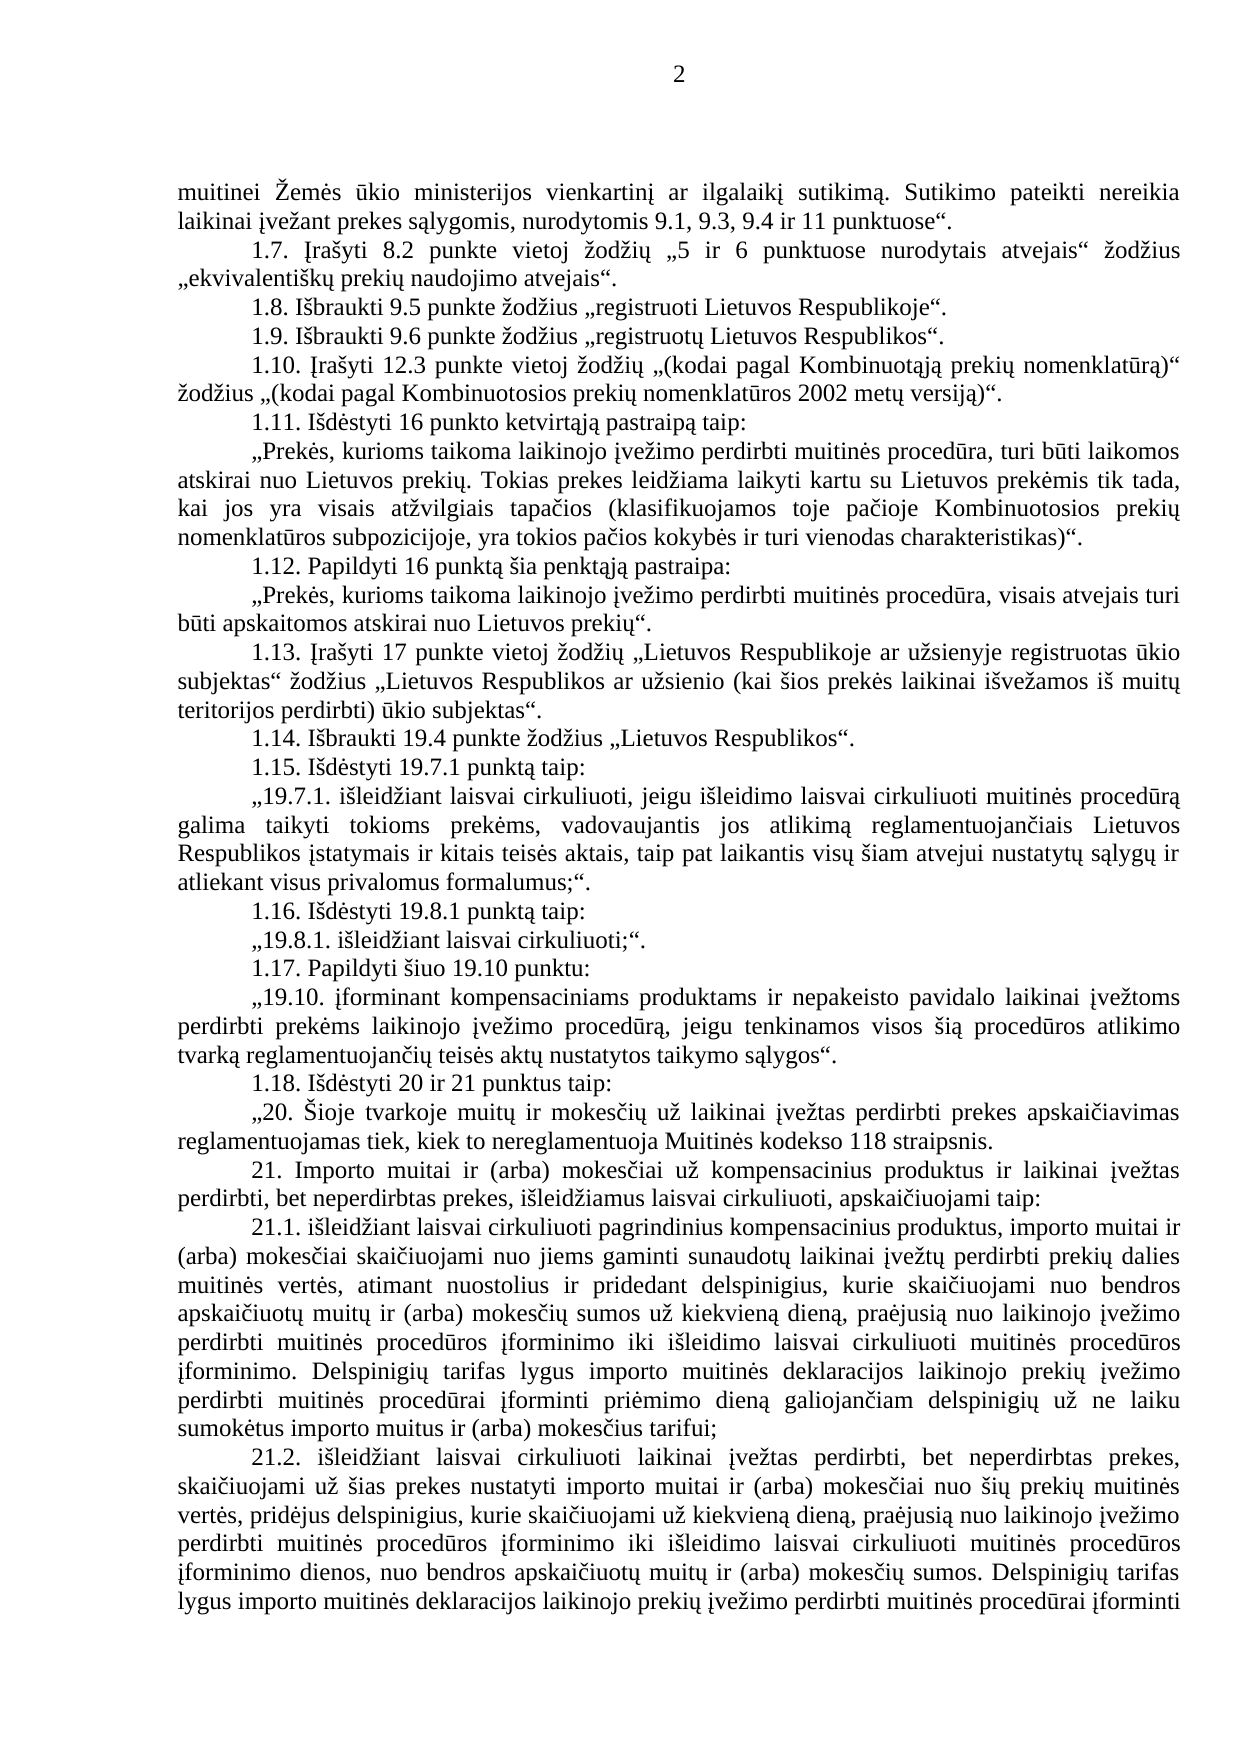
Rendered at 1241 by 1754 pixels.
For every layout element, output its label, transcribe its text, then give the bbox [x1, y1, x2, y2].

text 1.15. Išdėstyti 19.7.1 punktą taip: [177, 752, 1181, 781]
text 1.13. Įrašyti 17 punkte vietoj žodžių „Lietuvos Respublikoje ar užsienyje registruotas ūkio subjektas“ žodžius „Lietuvos Respublikos ar užsienio (kai šios prekės laikinai išvežamos iš muitų teritorijos perdirbti) ūkio subjektas“. [177, 637, 1181, 723]
text 1.14. Išbraukti 19.4 punkte žodžius „Lietuvos Respublikos“. [177, 723, 1181, 752]
text 1.11. Išdėstyti 16 punkto ketvirtąją pastraipą taip: [177, 407, 1181, 436]
text 1.7. Įrašyti 8.2 punkte vietoj žodžių „5 ir 6 punktuose nurodytais atvejais“ žodžius „ekvivalentiškų prekių naudojimo atvejais“. [177, 235, 1181, 292]
text „Prekės, kurioms taikoma laikinojo įvežimo perdirbti muitinės procedūra, turi būti laikomos atskirai nuo Lietuvos prekių. Tokias prekes leidžiama laikyti kartu su Lietuvos prekėmis tik tada, kai jos yra visais atžvilgiais tapačios (klasifikuojamos toje pačioje Kombinuotosios prekių nomenklatūros subpozicijoje, yra tokios pačios kokybės ir turi vienodas charakteristikas)“. [177, 436, 1181, 551]
text 1.8. Išbraukti 9.5 punkte žodžius „registruoti Lietuvos Respublikoje“. [177, 292, 1181, 321]
text muitinei Žemės ūkio ministerijos vienkartinį ar ilgalaikį sutikimą. Sutikimo pateikti nereikia laikinai įvežant prekes sąlygomis, nurodytomis 9.1, 9.3, 9.4 ir 11 punktuose“. [177, 177, 1181, 235]
text 1.12. Papildyti 16 punktą šia penktąją pastraipa: [177, 551, 1181, 580]
text „20. Šioje tvarkoje muitų ir mokesčių už laikinai įvežtas perdirbti prekes apskaičiavimas reglamentuojamas tiek, kiek to nereglamentuoja Muitinės kodekso 118 straipsnis. [177, 1097, 1181, 1155]
text „19.8.1. išleidžiant laisvai cirkuliuoti;“. [177, 925, 1181, 953]
text 1.17. Papildyti šiuo 19.10 punktu: [177, 953, 1181, 982]
text 1.18. Išdėstyti 20 ir 21 punktus taip: [177, 1068, 1181, 1097]
text „Prekės, kurioms taikoma laikinojo įvežimo perdirbti muitinės procedūra, visais atvejais turi būti apskaitomos atskirai nuo Lietuvos prekių“. [177, 580, 1181, 637]
text „19.7.1. išleidžiant laisvai cirkuliuoti, jeigu išleidimo laisvai cirkuliuoti muitinės procedūrą galima taikyti tokioms prekėms, vadovaujantis jos atlikimą reglamentuojančiais Lietuvos Respublikos įstatymais ir kitais teisės aktais, taip pat laikantis visų šiam atvejui nustatytų sąlygų ir atliekant visus privalomus formalumus;“. [177, 781, 1181, 896]
text 21.1. išleidžiant laisvai cirkuliuoti pagrindinius kompensacinius produktus, importo muitai ir (arba) mokesčiai skaičiuojami nuo jiems gaminti sunaudotų laikinai įvežtų perdirbti prekių dalies muitinės vertės, atimant nuostolius ir pridedant delspinigius, kurie skaičiuojami nuo bendros apskaičiuotų muitų ir (arba) mokesčių sumos už kiekvieną dieną, praėjusią nuo laikinojo įvežimo perdirbti muitinės procedūros įforminimo iki išleidimo laisvai cirkuliuoti muitinės procedūros įforminimo. Delspinigių tarifas lygus importo muitinės deklaracijos laikinojo prekių įvežimo perdirbti muitinės procedūrai įforminti priėmimo dieną galiojančiam delspinigių už ne laiku sumokėtus importo muitus ir (arba) mokesčius tarifui; [177, 1212, 1181, 1442]
text 21. Importo muitai ir (arba) mokesčiai už kompensacinius produktus ir laikinai įvežtas perdirbti, bet neperdirbtas prekes, išleidžiamus laisvai cirkuliuoti, apskaičiuojami taip: [177, 1155, 1181, 1212]
text 21.2. išleidžiant laisvai cirkuliuoti laikinai įvežtas perdirbti, bet neperdirbtas prekes, skaičiuojami už šias prekes nustatyti importo muitai ir (arba) mokesčiai nuo šių prekių muitinės vertės, pridėjus delspinigius, kurie skaičiuojami už kiekvieną dieną, praėjusią nuo laikinojo įvežimo perdirbti muitinės procedūros įforminimo iki išleidimo laisvai cirkuliuoti muitinės procedūros įforminimo dienos, nuo bendros apskaičiuotų muitų ir (arba) mokesčių sumos. Delspinigių tarifas lygus importo muitinės deklaracijos laikinojo prekių įvežimo perdirbti muitinės procedūrai įforminti [177, 1442, 1181, 1615]
text 1.10. Įrašyti 12.3 punkte vietoj žodžių „(kodai pagal Kombinuotąją prekių nomenklatūrą)“ žodžius „(kodai pagal Kombinuotosios prekių nomenklatūros 2002 metų versiją)“. [177, 350, 1181, 407]
text „19.10. įforminant kompensaciniams produktams ir nepakeisto pavidalo laikinai įvežtoms perdirbti prekėms laikinojo įvežimo procedūrą, jeigu tenkinamos visos šią procedūros atlikimo tvarką reglamentuojančių teisės aktų nustatytos taikymo sąlygos“. [177, 982, 1181, 1068]
text 1.16. Išdėstyti 19.8.1 punktą taip: [177, 896, 1181, 925]
text 1.9. Išbraukti 9.6 punkte žodžius „registruotų Lietuvos Respublikos“. [177, 321, 1181, 350]
